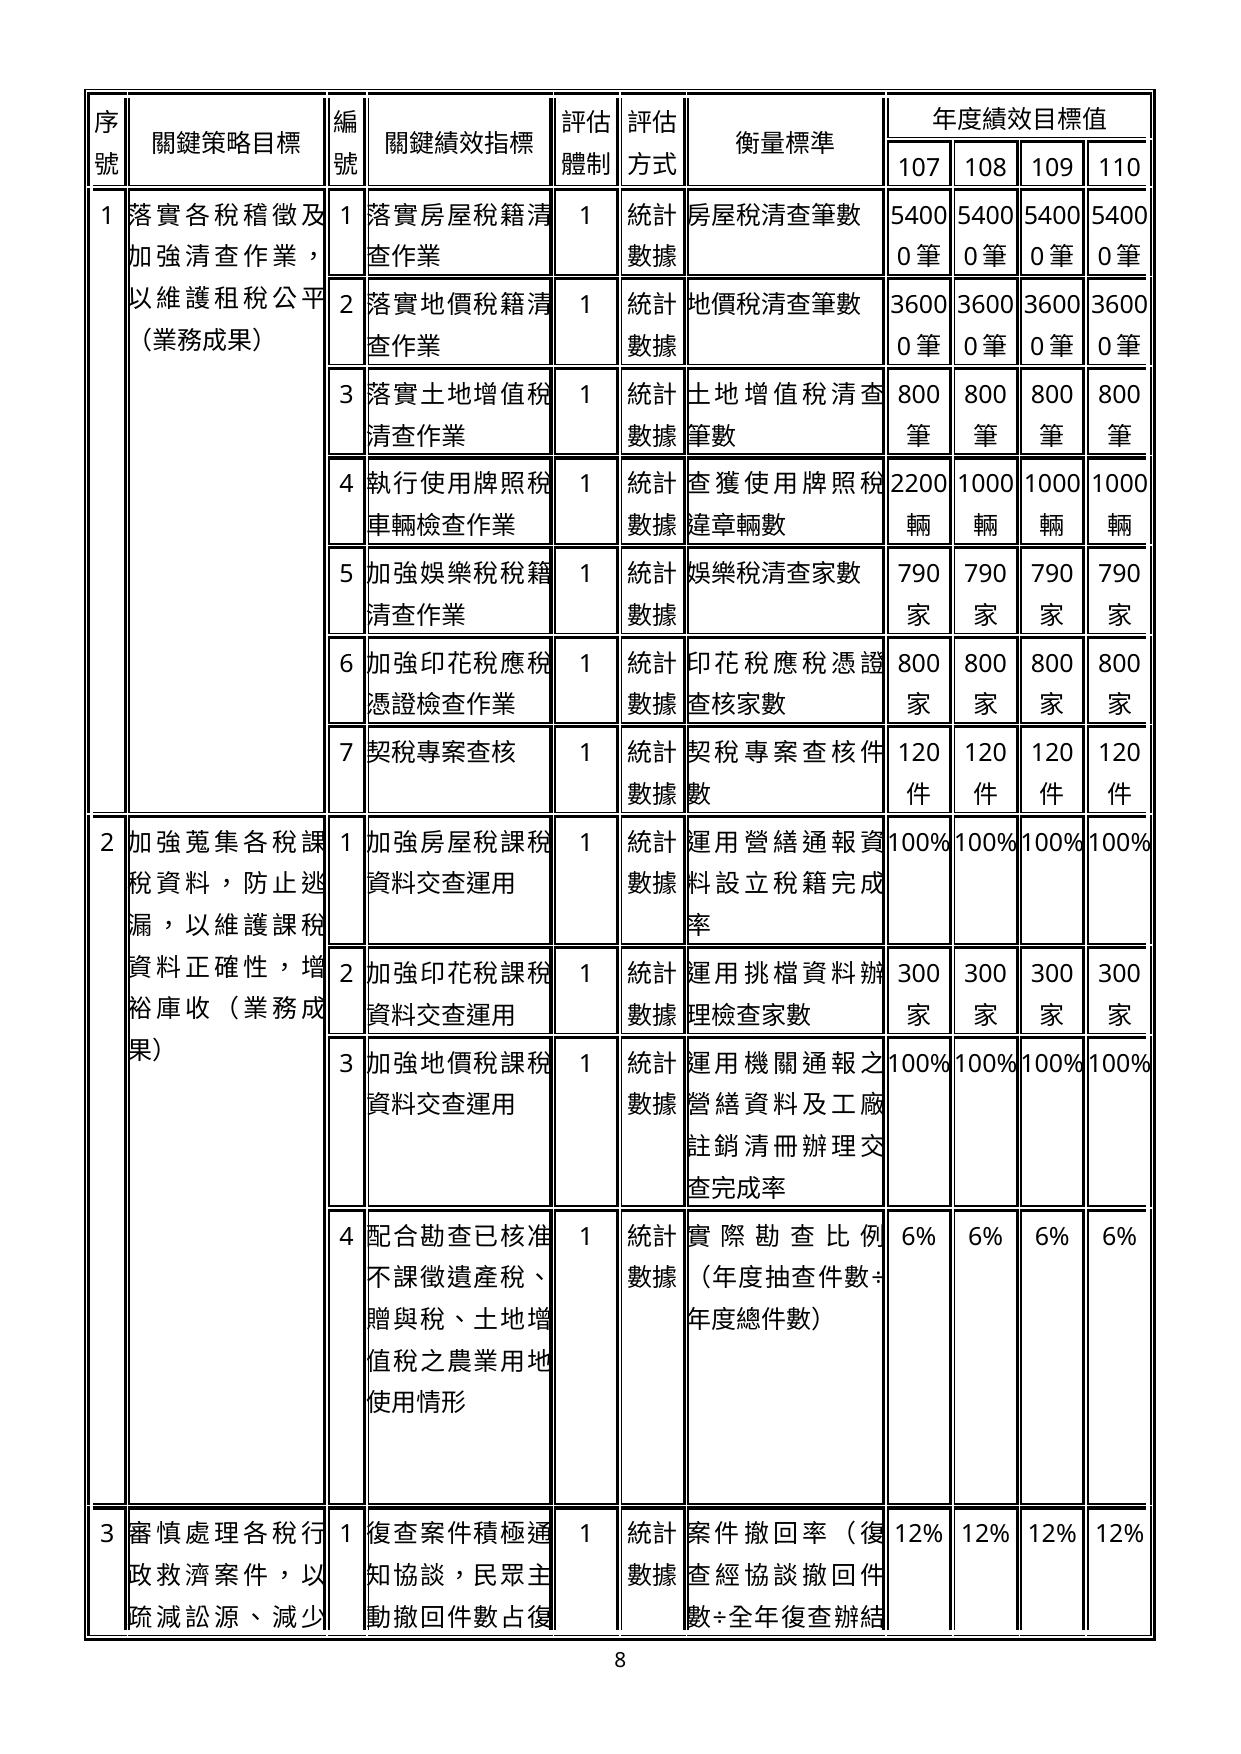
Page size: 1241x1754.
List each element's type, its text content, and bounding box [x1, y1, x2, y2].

table_cell 108 [955, 143, 1016, 184]
table_cell 契稅專案查核件數 [689, 728, 882, 812]
table_cell 1 [326, 1503, 366, 1634]
table_cell 1 [87, 185, 127, 812]
table_cell 6% [1022, 1212, 1082, 1503]
table_cell 120件 [1085, 722, 1153, 812]
table_cell 1 [553, 1503, 619, 1634]
table_cell 100% [889, 1039, 949, 1205]
table_cell 查獲使用牌照稅違章輛數 [689, 460, 882, 543]
table_cell 790家 [955, 549, 1016, 632]
table_cell 1 [556, 949, 616, 1032]
table_cell 109 [1022, 143, 1082, 184]
table_cell 6% [955, 1212, 1016, 1503]
table_cell 加強蒐集各稅課稅資料，防止逃漏，以維護課稅資料正確性，增裕庫收（業務成果） [130, 818, 323, 1503]
table_cell 1 [330, 191, 363, 274]
table_cell 120件 [955, 728, 1016, 812]
table_cell 300家 [955, 949, 1016, 1032]
table_cell 6% [889, 1212, 949, 1503]
table_cell 落實土地增值稅清查作業 [369, 370, 549, 453]
table_cell 實際勘查比例（年度抽查件數÷年度總件數） [689, 1212, 882, 1503]
table_cell 加強地價稅課稅資料交查運用 [369, 1039, 549, 1205]
table_cell 12% [1019, 1503, 1085, 1634]
table_cell 審慎處理各稅行政救濟案件，以疏減訟源、減少民怨（業務成果） [127, 1503, 326, 1634]
table_cell 1 [556, 818, 616, 943]
table_cell 土地增值稅清查筆數 [689, 370, 882, 453]
table_cell 1 [556, 1039, 616, 1205]
table_header 衡量標準 [686, 90, 885, 184]
table_cell 12% [1085, 1503, 1153, 1634]
table_cell 790家 [1022, 549, 1082, 632]
table_cell 統計數據 [622, 949, 683, 1032]
table_cell 800 筆 [1085, 364, 1153, 453]
table_cell 落實各稅稽徵及加強清查作業，以維護租稅公平（業務成果） [130, 191, 323, 812]
table_cell 3 [330, 370, 363, 453]
table_cell 1 [556, 280, 616, 364]
table_cell 790家 [889, 549, 949, 632]
table_cell 800家 [1022, 639, 1082, 722]
table_cell 運用挑檔資料辦理檢查家數 [689, 949, 882, 1032]
table_header 年度績效目標值 [885, 90, 1153, 137]
table_cell 12% [952, 1503, 1019, 1634]
table_cell 落實房屋稅籍清查作業 [369, 191, 549, 274]
table_cell 1000輛 [1022, 460, 1082, 543]
table_cell 800家 [889, 639, 949, 722]
table_cell 100% [955, 1039, 1016, 1205]
table_cell 契稅專案查核 [369, 728, 549, 812]
table_cell 100% [1022, 1039, 1082, 1205]
table_cell 54000筆 [1022, 191, 1082, 274]
table_cell 統計數據 [622, 191, 683, 274]
table_cell 120件 [889, 728, 949, 812]
table_cell 統計數據 [622, 460, 683, 543]
table_cell 統計數據 [622, 370, 683, 453]
table_cell 36000筆 [955, 280, 1016, 364]
table_cell 100% [889, 818, 949, 943]
table_cell 800 家 [1085, 633, 1153, 722]
table_cell 復查案件積極通知協談，民眾主動撤回件數占復 [366, 1503, 552, 1634]
table_cell 6 [330, 639, 363, 722]
table_cell 統計數據 [622, 1212, 683, 1503]
table_cell 100% [1022, 818, 1082, 943]
table_cell 1 [556, 728, 616, 812]
table_cell 娛樂稅清查家數 [689, 549, 882, 632]
table_cell 110 [1085, 137, 1153, 184]
table_header 關鍵策略目標 [127, 90, 326, 184]
table_cell 100% [1085, 812, 1153, 943]
table_cell 4 [330, 1212, 363, 1503]
table_cell 300家 [889, 949, 949, 1032]
table_cell 案件撤回率（復查經協談撤回件數÷全年復查辦結 [686, 1503, 885, 1634]
table_cell 4 [330, 460, 363, 543]
table_cell 加強娛樂稅稅籍清查作業 [369, 549, 549, 632]
table_cell 1 [556, 549, 616, 632]
table_cell 54000筆 [1085, 185, 1153, 274]
table_cell 107 [889, 143, 949, 184]
table_cell 2200 輛 [889, 460, 949, 543]
table_cell 7 [330, 728, 363, 812]
table_cell 加強印花稅應稅憑證檢查作業 [369, 639, 549, 722]
table_cell 統計數據 [622, 728, 683, 812]
table_cell 加強印花稅課稅資料交查運用 [369, 949, 549, 1032]
table_cell 36000筆 [889, 280, 949, 364]
table_cell 1 [556, 370, 616, 453]
table_cell 800筆 [1022, 370, 1082, 453]
table_cell 2 [330, 949, 363, 1032]
table_cell 統計數據 [622, 280, 683, 364]
table_cell 300家 [1022, 949, 1082, 1032]
table_cell 1000輛 [955, 460, 1016, 543]
table_cell 統計數據 [622, 639, 683, 722]
table_cell 統計數據 [622, 1039, 683, 1205]
table_cell 2 [87, 812, 127, 1503]
table_cell 執行使用牌照稅車輛檢查作業 [369, 460, 549, 543]
table_cell 2 [330, 280, 363, 364]
table_cell 統計數據 [622, 549, 683, 632]
table_cell 12% [885, 1503, 952, 1634]
table_cell 印花稅應稅憑證查核家數 [689, 639, 882, 722]
table_cell 地價稅清查筆數 [689, 280, 882, 364]
table_cell 1 [556, 1212, 616, 1503]
table_cell 3 [330, 1039, 363, 1205]
table_header 評估方式 [619, 90, 686, 184]
table_cell 800筆 [889, 370, 949, 453]
table_cell 800筆 [955, 370, 1016, 453]
table_cell 5 [330, 549, 363, 632]
table_cell 120件 [1022, 728, 1082, 812]
table_cell 加強房屋稅課稅資料交查運用 [369, 818, 549, 943]
table_cell 100% [955, 818, 1016, 943]
table_cell 790家 [1085, 543, 1153, 632]
table_cell 1 [330, 818, 363, 943]
table_cell 3 [87, 1503, 127, 1634]
table_cell 1 [556, 191, 616, 274]
table_cell 54000筆 [889, 191, 949, 274]
table_cell 統計數據 [622, 818, 683, 943]
table_cell 54000筆 [955, 191, 1016, 274]
table_cell 1000輛 [1085, 453, 1153, 543]
table_cell 300 家 [1085, 943, 1153, 1032]
table_cell 運用營繕通報資料設立稅籍完成率 [689, 818, 882, 943]
table_header 編號 [326, 90, 366, 184]
table_cell 36000筆 [1022, 280, 1082, 364]
table_cell 落實地價稅籍清查作業 [369, 280, 549, 364]
table_header 評估體制 [553, 90, 619, 184]
table_cell 1 [556, 639, 616, 722]
table_header 關鍵績效指標 [366, 90, 552, 184]
table_cell 1 [556, 460, 616, 543]
table_cell 統計數據 [619, 1503, 686, 1634]
table_cell 36000筆 [1085, 274, 1153, 364]
table_cell 運用機關通報之營繕資料及工廠註銷清冊辦理交查完成率 [689, 1039, 882, 1205]
table_cell 房屋稅清查筆數 [689, 191, 882, 274]
table_cell 6% [1085, 1205, 1153, 1503]
table_cell 配合勘查已核准不課徵遺產稅、贈與稅、土地增值稅之農業用地使用情形 [369, 1212, 549, 1503]
table_header 序號 [90, 95, 127, 184]
table_cell 100% [1085, 1033, 1153, 1205]
table_cell 800家 [955, 639, 1016, 722]
